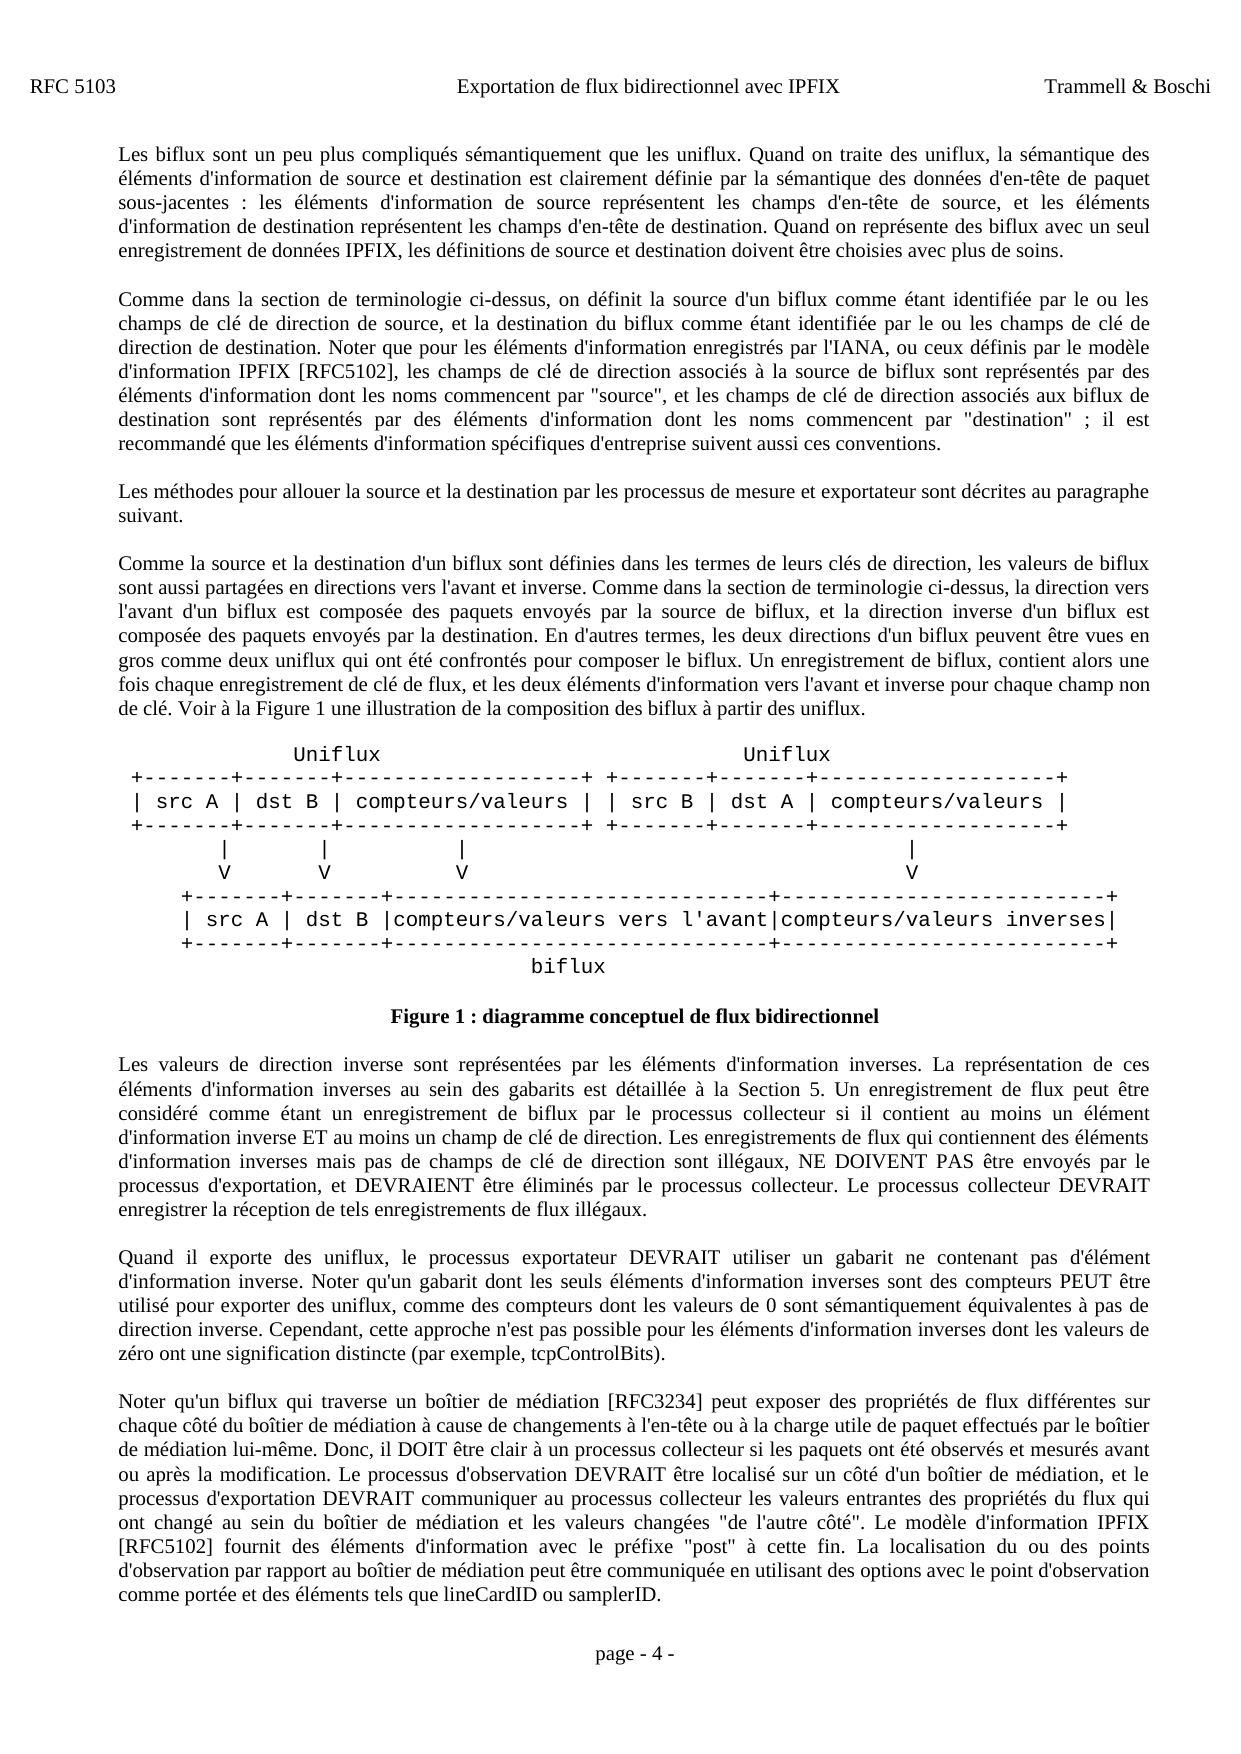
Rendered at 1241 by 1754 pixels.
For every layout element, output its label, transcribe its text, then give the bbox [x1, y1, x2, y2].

text +-------+-------+------------------------------+--------------------------+ [118, 933, 1152, 957]
text Comme dans la section de terminologie ci-dessus, on définit la source d'un biflux comme étant identifiée par le ou les champs de clé de direction de source, et la destination du biflux comme étant identifiée par le ou les champs de clé de direction de destination. Noter que pour les éléments d'information enregistrés par l'IANA, ou ceux définis par le modèle d'information IPFIX [RFC5102], les champs de clé de direction associés à la source de biflux sont représentés par des éléments d'information dont les noms commencent par "source", et les champs de clé de direction associés aux biflux de destination sont représentés par des éléments d'information dont les noms commencent par "destination" ; il est recommandé que les éléments d'information spécifiques d'entreprise suivent aussi ces conventions. [118, 287, 1152, 455]
text Les valeurs de direction inverse sont représentées par les éléments d'information inverses. La représentation de ces éléments d'information inverses au sein des gabarits est détaillée à la Section 5. Un enregistrement de flux peut être considéré comme étant un enregistrement de biflux par le processus collecteur si il contient au moins un élément d'information inverse ET au moins un champ de clé de direction. Les enregistrements de flux qui contiennent des éléments d'information inverses mais pas de champs de clé de direction sont illégaux, NE DOIVENT PAS être envoyés par le processus d'exportation, et DEVRAIENT être éliminés par le processus collecteur. Le processus collecteur DEVRAIT enregistrer la réception de tels enregistrements de flux illégaux. [118, 1052, 1152, 1221]
text | src A | dst B |compteurs/valeurs vers l'avant|compteurs/valeurs inverses| [118, 909, 1152, 933]
text | | | | [118, 838, 1152, 862]
text biflux [118, 957, 1152, 980]
text +-------+-------+------------------------------+--------------------------+ [118, 886, 1152, 909]
subtitle Figure 1 : diagramme conceptuel de flux bidirectionnel [118, 1004, 1152, 1028]
text Les biflux sont un peu plus compliqués sémantiquement que les uniflux. Quand on traite des uniflux, la sémantique des éléments d'information de source et destination est clairement définie par la sémantique des données d'en-tête de paquet sous-jacentes : les éléments d'information de source représentent les champs d'en-tête de source, et les éléments d'information de destination représentent les champs d'en-tête de destination. Quand on représente des biflux avec un seul enregistrement de données IPFIX, les définitions de source et destination doivent être choisies avec plus de soins. [118, 142, 1152, 262]
text +-------+-------+-------------------+ +-------+-------+-------------------+ [118, 767, 1152, 791]
text +-------+-------+-------------------+ +-------+-------+-------------------+ [118, 815, 1152, 838]
text Comme la source et la destination d'un biflux sont définies dans les termes de leurs clés de direction, les valeurs de biflux sont aussi partagées en directions vers l'avant et inverse. Comme dans la section de terminologie ci-dessus, la direction vers l'avant d'un biflux est composée des paquets envoyés par la source de biflux, et la direction inverse d'un biflux est composée des paquets envoyés par la destination. En d'autres termes, les deux directions d'un biflux peuvent être vues en gros comme deux uniflux qui ont été confrontés pour composer le biflux. Un enregistrement de biflux, contient alors une fois chaque enregistrement de clé de flux, et les deux éléments d'information vers l'avant et inverse pour chaque champ non de clé. Voir à la Figure 1 une illustration de la composition des biflux à partir des uniflux. [118, 551, 1152, 720]
text | src A | dst B | compteurs/valeurs | | src B | dst A | compteurs/valeurs | [118, 791, 1152, 815]
text Quand il exporte des uniflux, le processus exportateur DEVRAIT utiliser un gabarit ne contenant pas d'élément d'information inverse. Noter qu'un gabarit dont les seuls éléments d'information inverses sont des compteurs PEUT être utilisé pour exporter des uniflux, comme des compteurs dont les valeurs de 0 sont sémantiquement équivalentes à pas de direction inverse. Cependant, cette approche n'est pas possible pour les éléments d'information inverses dont les valeurs de zéro ont une signification distincte (par exemple, tcpControlBits). [118, 1245, 1152, 1365]
text Uniflux Uniflux [118, 744, 1152, 767]
text Noter qu'un biflux qui traverse un boîtier de médiation [RFC3234] peut exposer des propriétés de flux différentes sur chaque côté du boîtier de médiation à cause de changements à l'en-tête ou à la charge utile de paquet effectués par le boîtier de médiation lui-même. Donc, il DOIT être clair à un processus collecteur si les paquets ont été observés et mesurés avant ou après la modification. Le processus d'observation DEVRAIT être localisé sur un côté d'un boîtier de médiation, et le processus d'exportation DEVRAIT communiquer au processus collecteur les valeurs entrantes des propriétés du flux qui ont changé au sein du boîtier de médiation et les valeurs changées "de l'autre côté". Le modèle d'information IPFIX [RFC5102] fournit des éléments d'information avec le préfixe "post" à cette fin. La localisation du ou des points d'observation par rapport au boîtier de médiation peut être communiquée en utilisant des options avec le point d'observation comme portée et des éléments tels que lineCardID ou samplerID. [118, 1389, 1152, 1606]
text Les méthodes pour allouer la source et la destination par les processus de mesure et exportateur sont décrites au paragraphe suivant. [118, 479, 1152, 527]
text V V V V [118, 862, 1152, 886]
